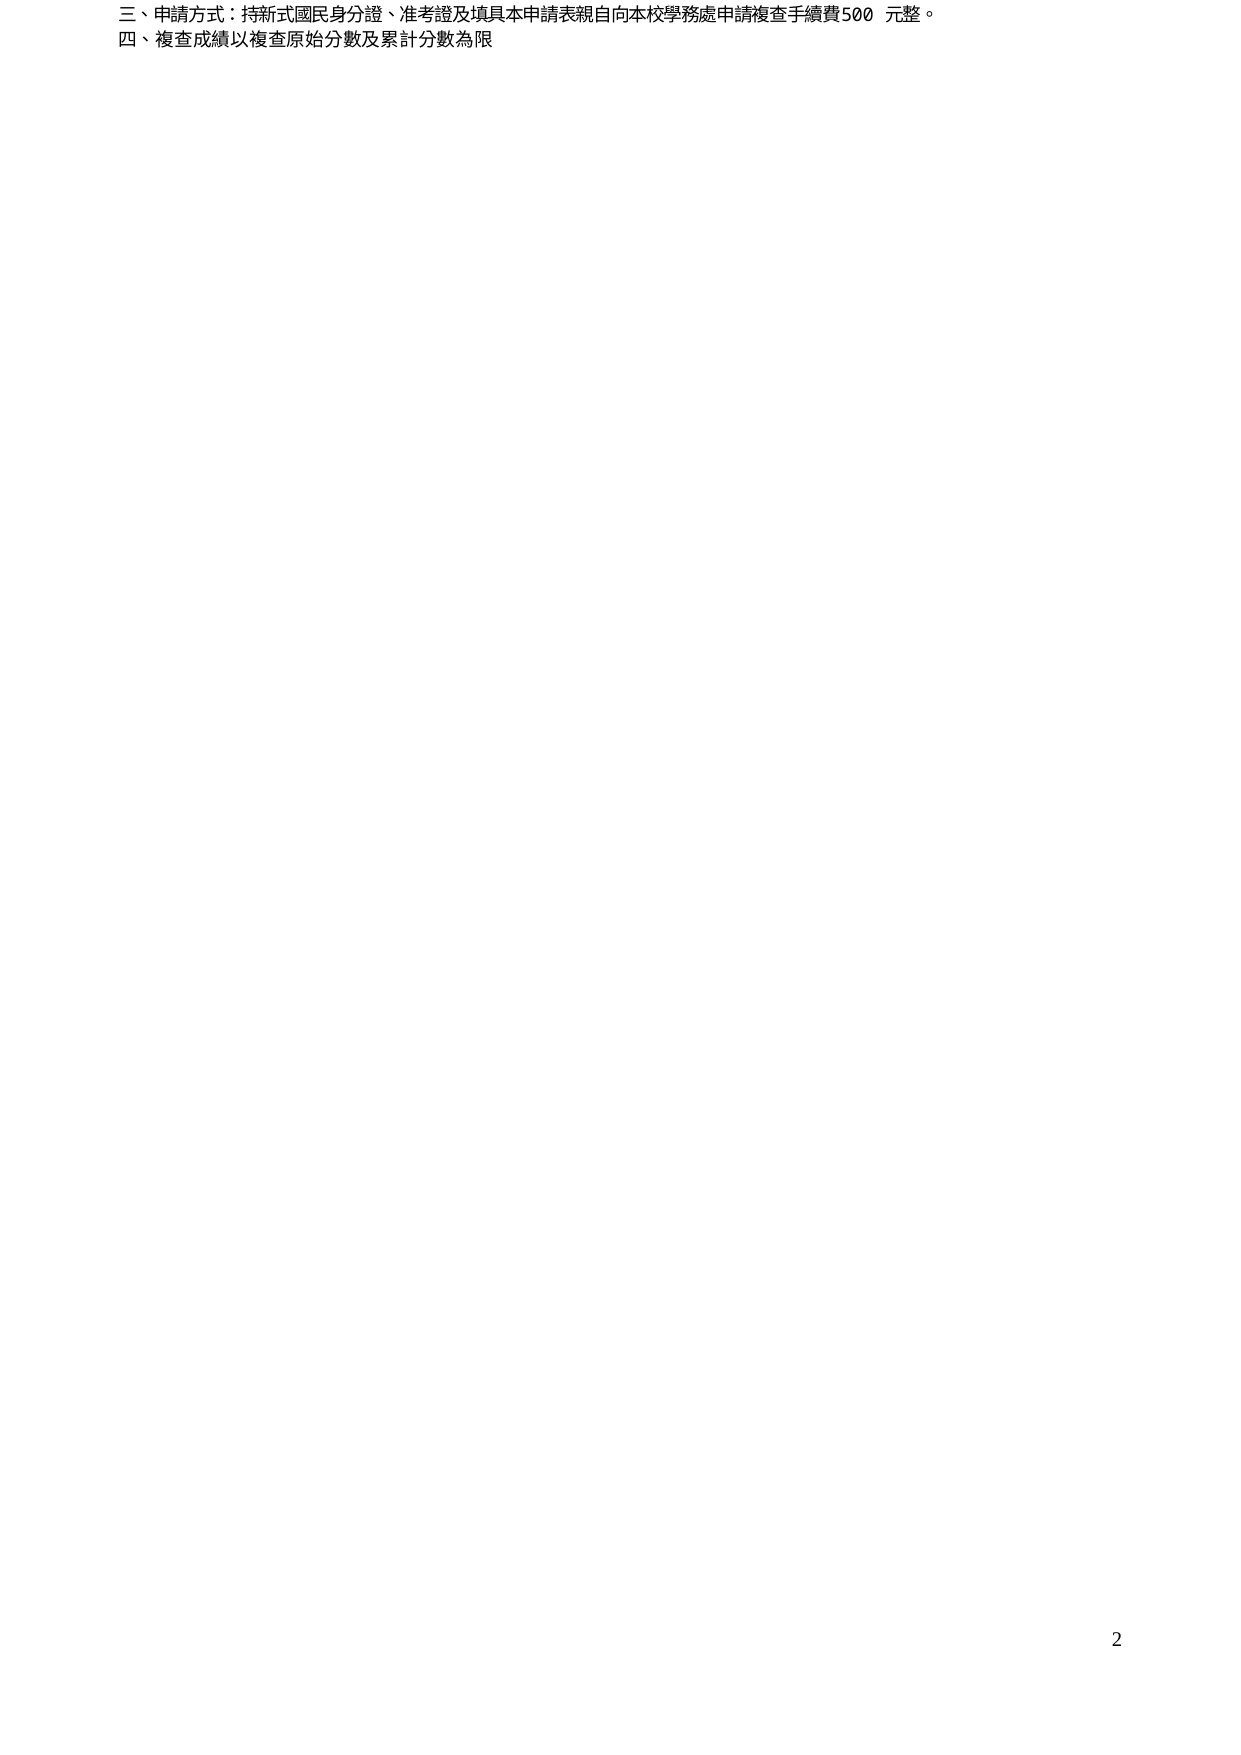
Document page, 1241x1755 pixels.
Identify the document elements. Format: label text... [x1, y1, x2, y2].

text 四、複查成績以複查原始分數及累計分數為限 [118, 27, 1147, 51]
text 三、申請方式：持新式國民身分證、准考證及填具本申請表親自向本校學務處申請複查手續費500 元整。 [118, 0, 1119, 27]
